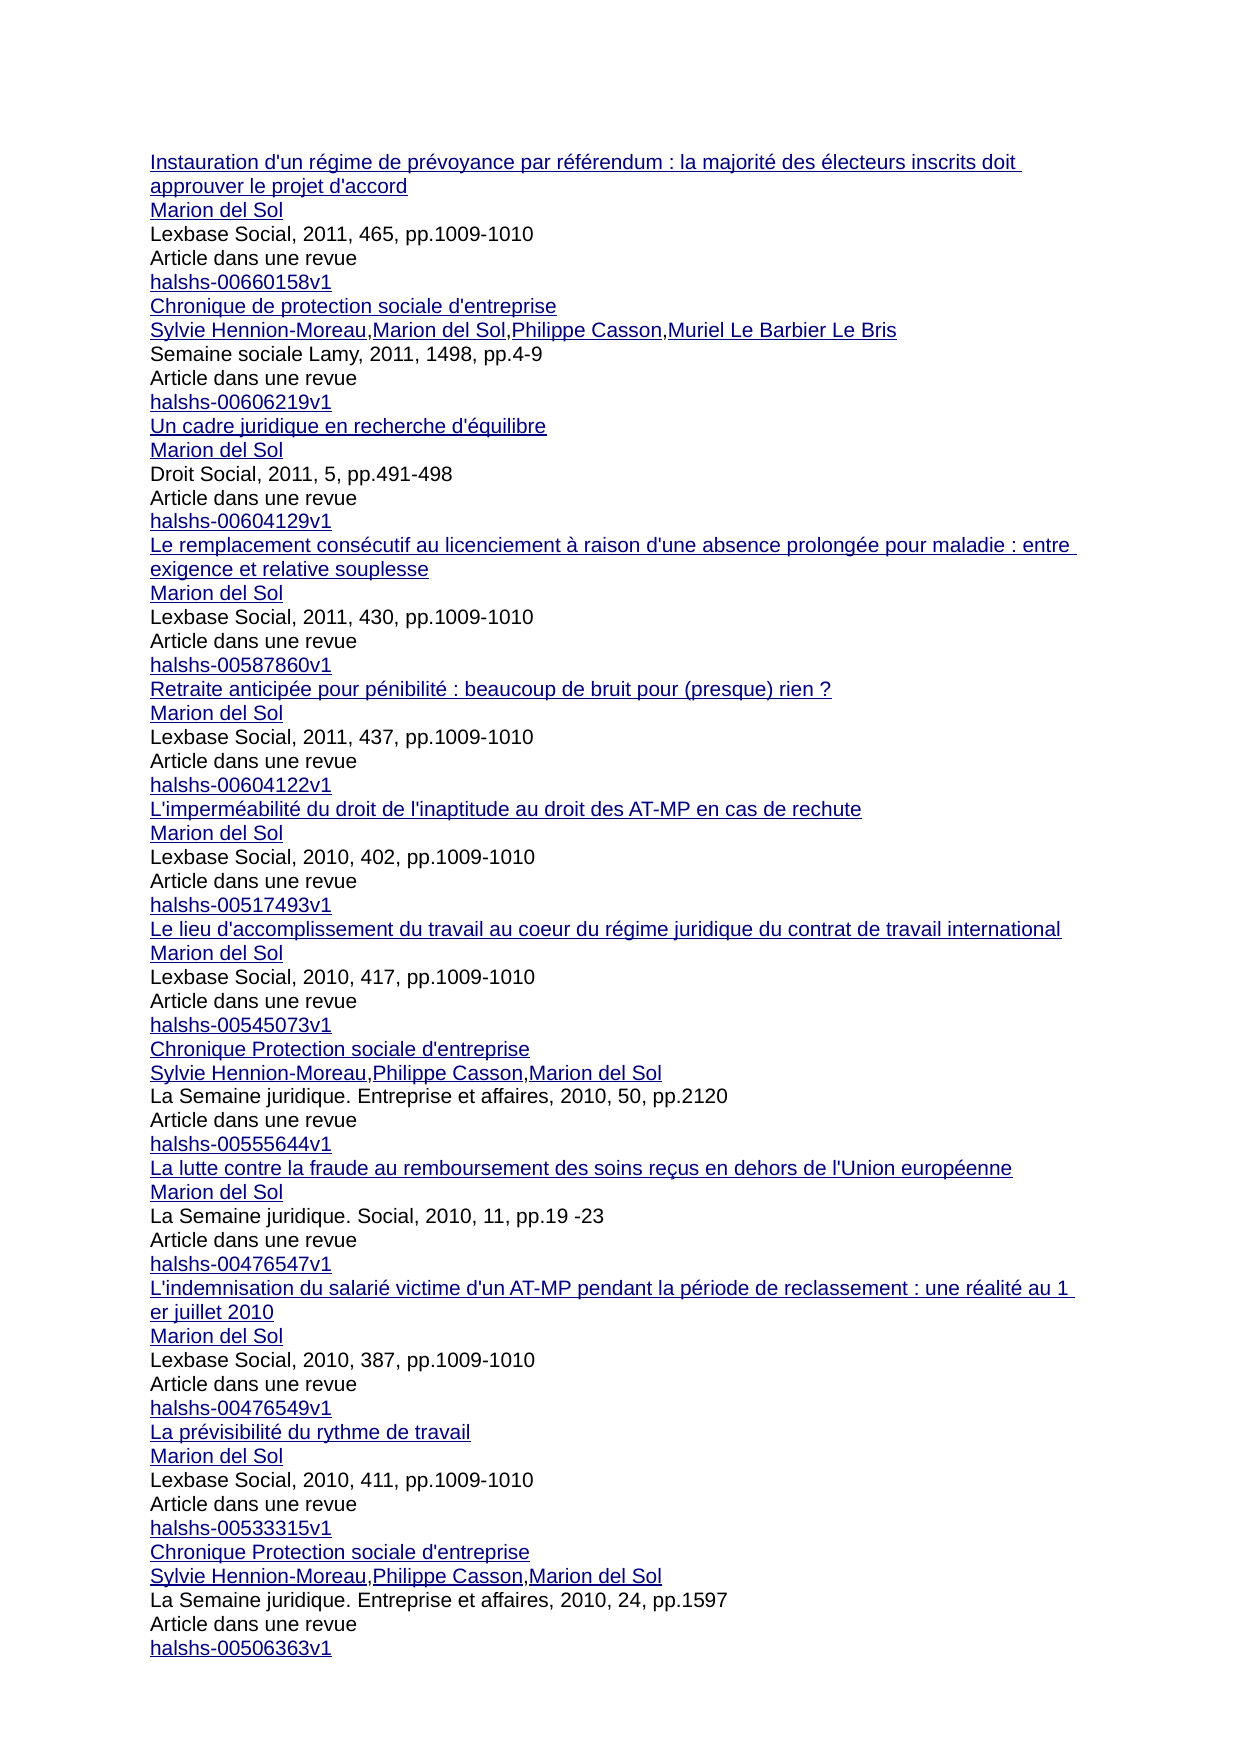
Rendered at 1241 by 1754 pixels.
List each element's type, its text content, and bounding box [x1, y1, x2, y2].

table_cell Chronique Protection sociale d'entreprise Sylvie Hennion-Moreau,Philippe Casson,Marion del Sol La Semaine juridique. Entreprise et affaires, 2010, 24, pp.1597 Article dans une revue halshs-00506363v1 [150, 1540, 1090, 1659]
table_cell La prévisibilité du rythme de travail Marion del Sol Lexbase Social, 2010, 411, pp.1009-1010 Article dans une revue halshs-00533315v1 [150, 1420, 1090, 1539]
table_cell L'indemnisation du salarié victime d'un AT-MP pendant la période de reclassement : une réalité au 1 er juillet 2010 Marion del Sol Lexbase Social, 2010, 387, pp.1009-1010 Article dans une revue halshs-00476549v1 [150, 1276, 1090, 1420]
table_cell Le remplacement consécutif au licenciement à raison d'une absence prolongée pour maladie : entre exigence et relative souplesse Marion del Sol Lexbase Social, 2011, 430, pp.1009-1010 Article dans une revue halshs-00587860v1 [150, 533, 1090, 677]
table_cell Chronique de protection sociale d'entreprise Sylvie Hennion-Moreau,Marion del Sol,Philippe Casson,Muriel Le Barbier Le Bris Semaine sociale Lamy, 2011, 1498, pp.4-9 Article dans une revue halshs-00606219v1 [150, 294, 1090, 413]
table_cell Le lieu d'accomplissement du travail au coeur du régime juridique du contrat de travail international Marion del Sol Lexbase Social, 2010, 417, pp.1009-1010 Article dans une revue halshs-00545073v1 [150, 917, 1090, 1036]
table_cell Chronique Protection sociale d'entreprise Sylvie Hennion-Moreau,Philippe Casson,Marion del Sol La Semaine juridique. Entreprise et affaires, 2010, 50, pp.2120 Article dans une revue halshs-00555644v1 [150, 1036, 1090, 1156]
table_cell La lutte contre la fraude au remboursement des soins reçus en dehors de l'Union européenne Marion del Sol La Semaine juridique. Social, 2010, 11, pp.19 -23 Article dans une revue halshs-00476547v1 [150, 1156, 1090, 1276]
table_cell Instauration d'un régime de prévoyance par référendum : la majorité des électeurs inscrits doit approuver le projet d'accord Marion del Sol Lexbase Social, 2011, 465, pp.1009-1010 Article dans une revue halshs-00660158v1 [150, 150, 1090, 294]
table_cell Retraite anticipée pour pénibilité : beaucoup de bruit pour (presque) rien ? Marion del Sol Lexbase Social, 2011, 437, pp.1009-1010 Article dans une revue halshs-00604122v1 [150, 677, 1090, 797]
table_cell L'imperméabilité du droit de l'inaptitude au droit des AT-MP en cas de rechute Marion del Sol Lexbase Social, 2010, 402, pp.1009-1010 Article dans une revue halshs-00517493v1 [150, 797, 1090, 917]
table_cell Un cadre juridique en recherche d'équilibre Marion del Sol Droit Social, 2011, 5, pp.491-498 Article dans une revue halshs-00604129v1 [150, 414, 1090, 533]
